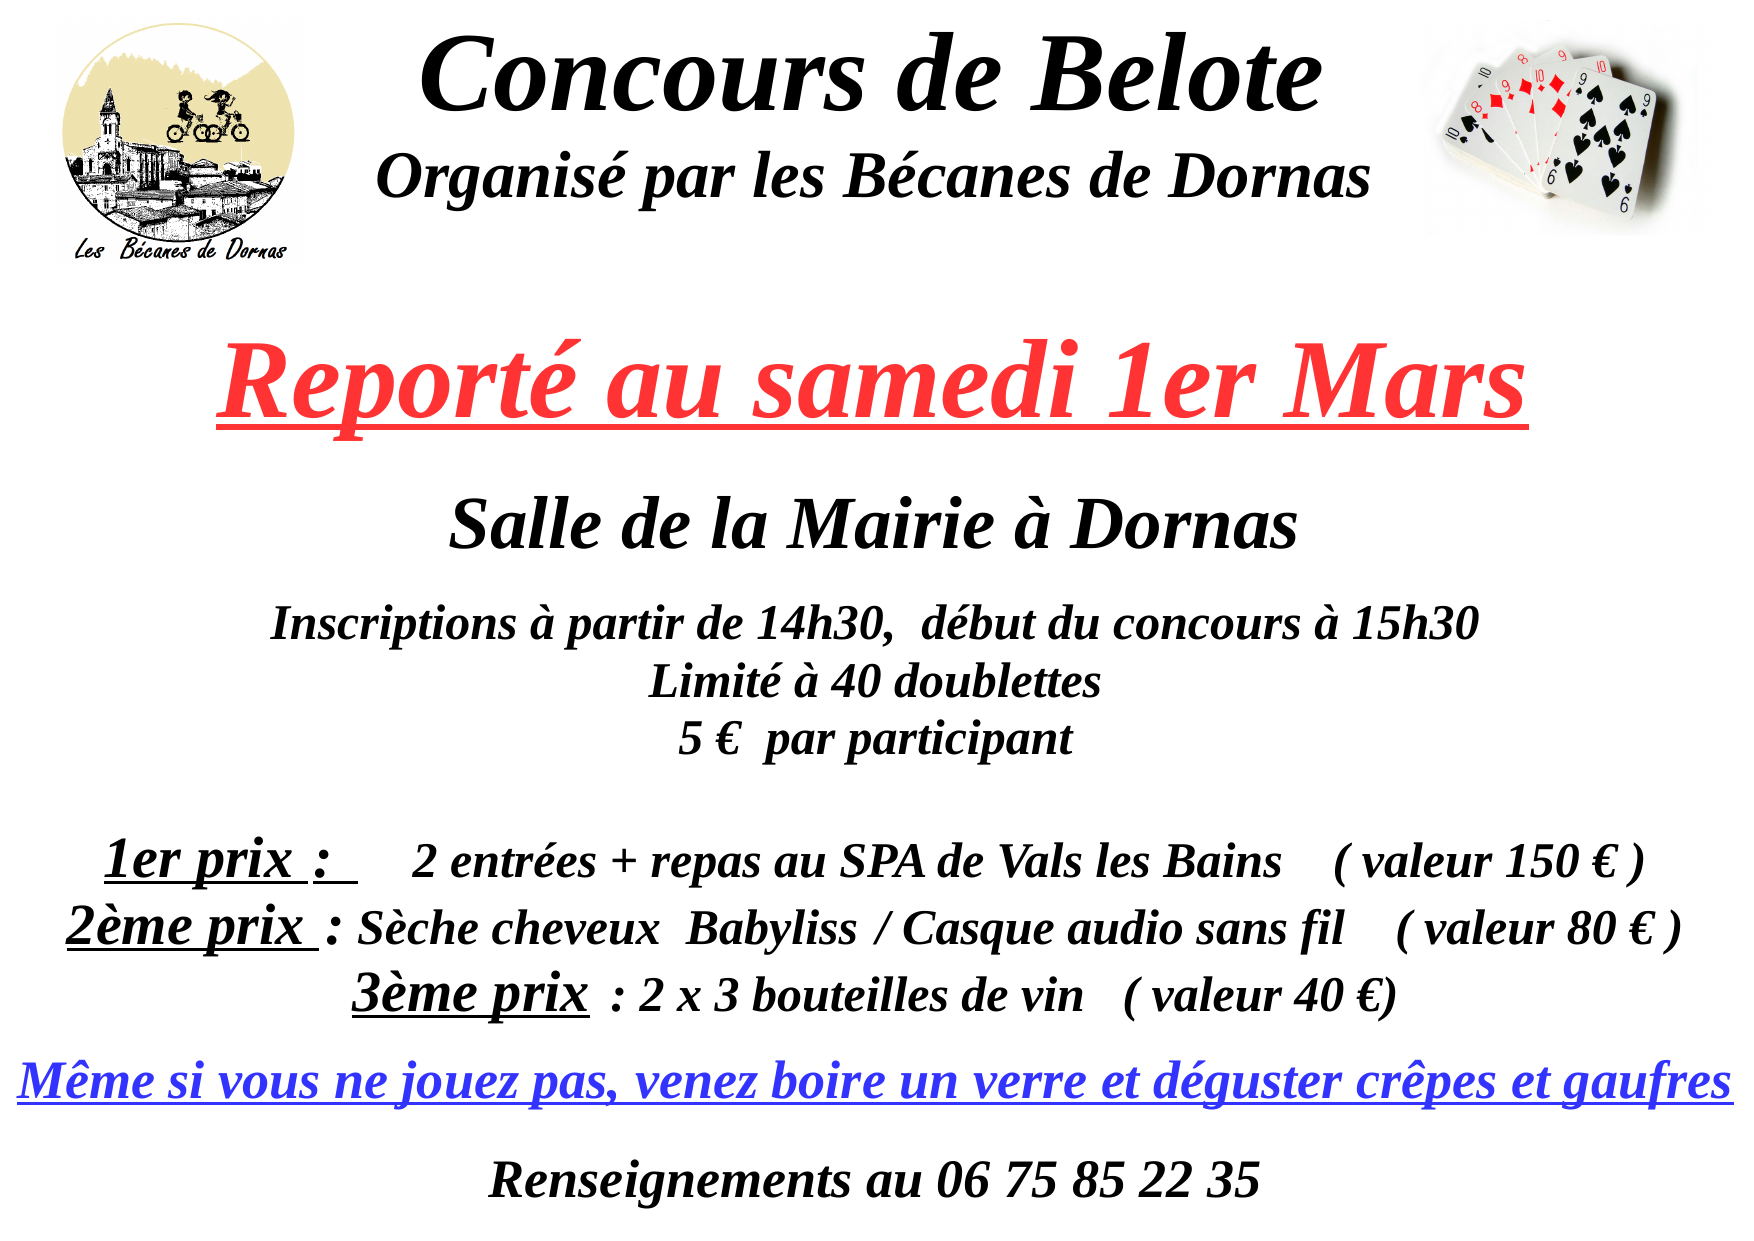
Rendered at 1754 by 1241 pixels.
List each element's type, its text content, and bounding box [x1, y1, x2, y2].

text 2ème prix : Sèche cheveux Babyliss / Casque audio sans fil ( valeur 80 € ) [1, 890, 1754, 957]
text Limité à 40 doublettes [1, 651, 1754, 708]
text 1er prix : 2 entrées + repas au SPA de Vals les Bains ( valeur 150 € ) [1, 823, 1754, 890]
text Salle de la Mairie à Dornas [1, 478, 1754, 564]
text Renseignements au 06 75 85 22 35 [1, 1147, 1754, 1209]
text Même si vous ne jouez pas, venez boire un verre et déguster crêpes et gaufres [1, 1048, 1754, 1111]
text Reporté au samedi 1er Mars [1, 313, 1754, 442]
text 3ème prix : 2 x 3 bouteilles de vin ( valeur 40 €) [1, 957, 1754, 1024]
table_header [1409, 0, 1754, 313]
text Inscriptions à partir de 14h30, début du concours à 15h30 [1, 593, 1754, 651]
table_header Concours de Belote Organisé par les Bécanes de Dornas [345, 0, 1409, 313]
text 5 € par participant [1, 708, 1754, 766]
table_header [1, 0, 345, 313]
